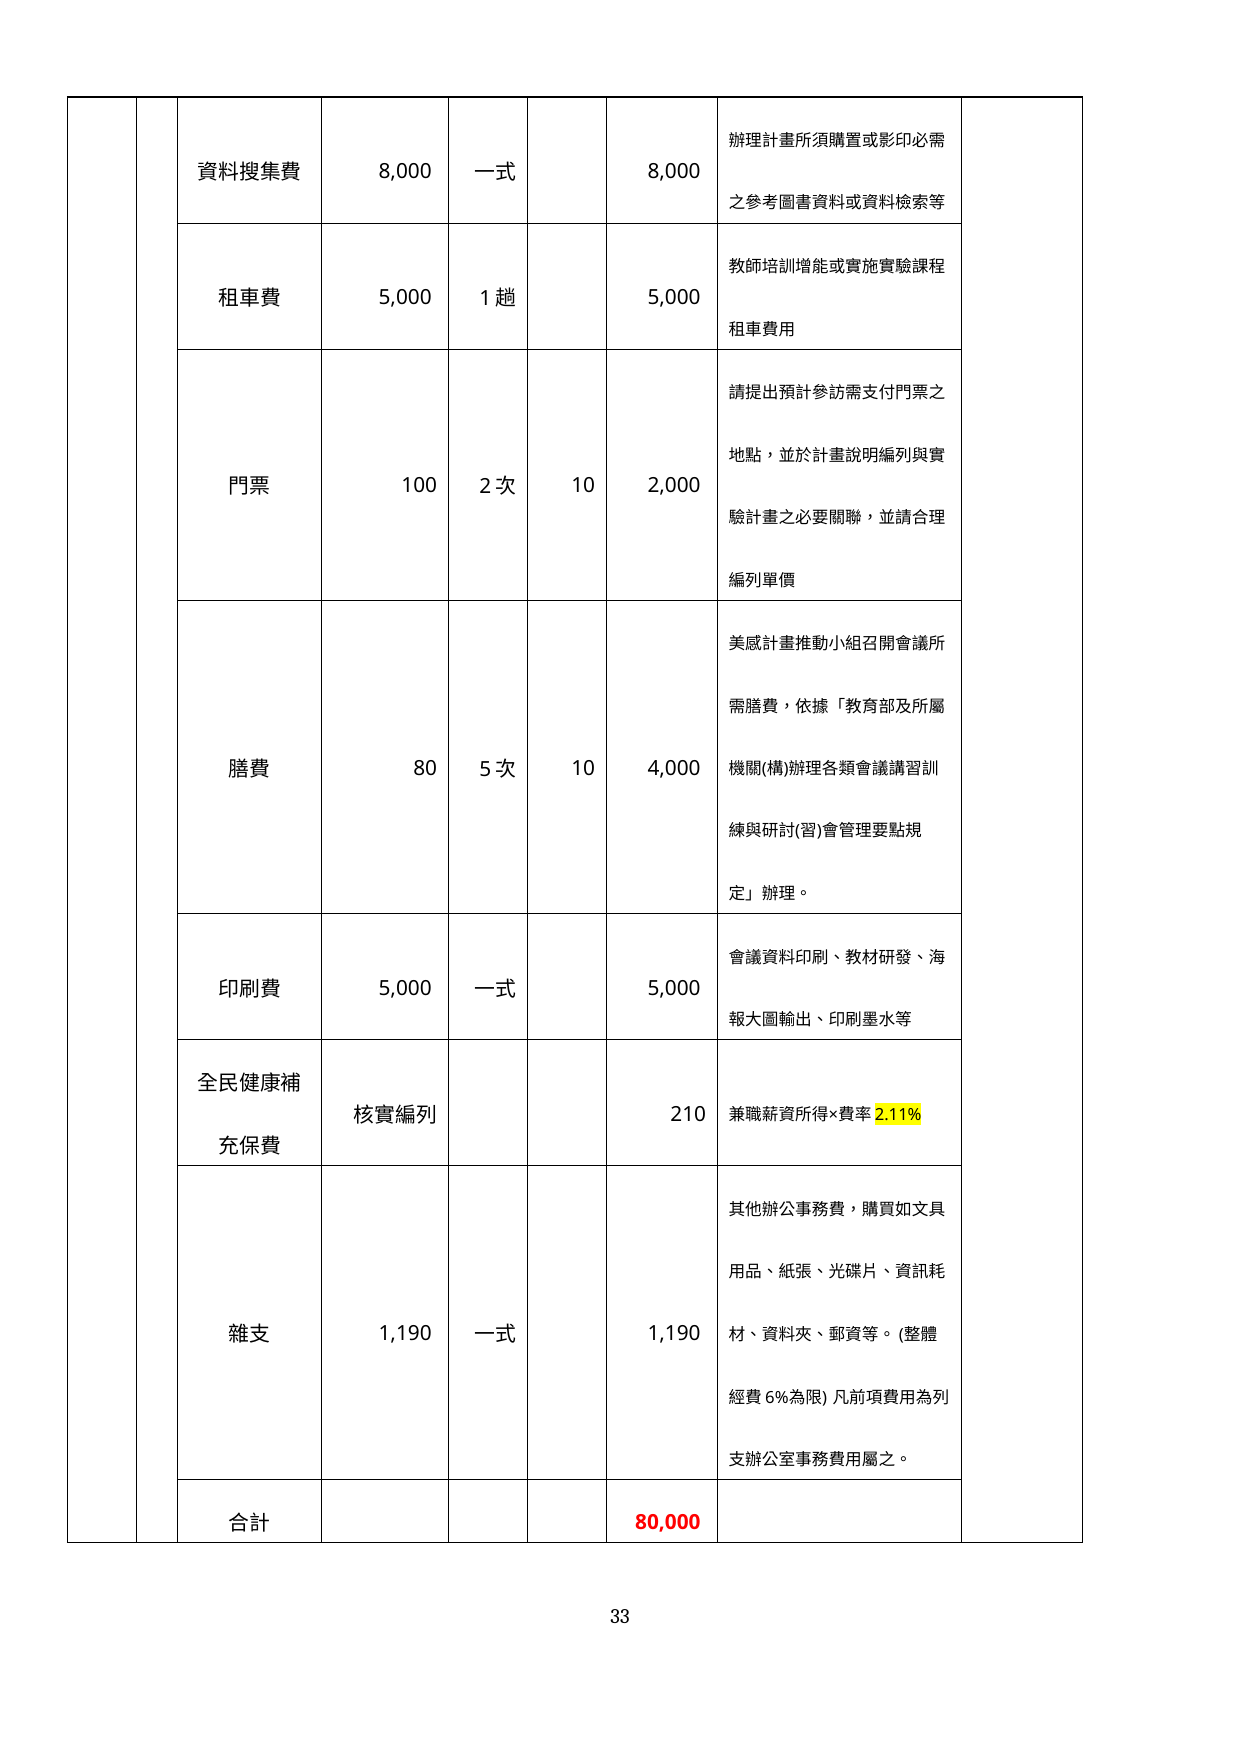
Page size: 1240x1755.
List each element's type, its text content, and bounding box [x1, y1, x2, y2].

table_cell 一式 [449, 1166, 527, 1479]
table_cell 1,190 [322, 1166, 448, 1479]
table_cell 2,000 [607, 350, 717, 599]
table_cell 5,000 [322, 224, 448, 348]
table_cell [528, 1166, 606, 1479]
table_cell 一式 [449, 914, 527, 1039]
table_cell 8,000 [322, 98, 448, 222]
table_cell 1趟 [449, 224, 527, 348]
table_cell 10 [528, 601, 606, 913]
table_cell 膳費 [178, 601, 321, 913]
table_cell 10 [528, 350, 606, 599]
table_cell 全民健康補充保費 [178, 1040, 321, 1165]
table_cell 教師培訓增能或實施實驗課程租車費用 [718, 224, 961, 348]
table_cell 美感計畫推動小組召開會議所需膳費，依據「教育部及所屬機關(構)辦理各類會議講習訓練與研討(習)會管理要點規定」辦理。 [718, 601, 961, 913]
table_cell 5,000 [322, 914, 448, 1039]
table_cell 80 [322, 601, 448, 913]
table_cell 請提出預計參訪需支付門票之地點，並於計畫說明編列與實驗計畫之必要關聯，並請合理編列單價 [718, 350, 961, 599]
table_cell [718, 1480, 961, 1542]
table_cell 一式 [449, 98, 527, 222]
table_cell 資料搜集費 [178, 98, 321, 222]
table_cell 80,000 [607, 1480, 717, 1542]
table_cell 5,000 [607, 914, 717, 1039]
table_cell [449, 1480, 527, 1542]
table_cell 租車費 [178, 224, 321, 348]
table_cell [528, 914, 606, 1039]
table_cell 雜支 [178, 1166, 321, 1479]
table_cell 4,000 [607, 601, 717, 913]
table_cell [528, 1480, 606, 1542]
table_cell 1,190 [607, 1166, 717, 1479]
table_cell 其他辦公事務費，購買如文具用品、紙張、光碟片、資訊耗材、資料夾、郵資等。 (整體經費6%為限) 凡前項費用為列支辦公室事務費用屬之。 [718, 1166, 961, 1479]
table_cell 8,000 [607, 98, 717, 222]
table_cell 5次 [449, 601, 527, 913]
table_cell 兼職薪資所得×費率2.11% [718, 1040, 961, 1165]
table_cell [528, 1040, 606, 1165]
table_cell 會議資料印刷、教材研發、海報大圖輸出、印刷墨水等 [718, 914, 961, 1039]
table_cell 5,000 [607, 224, 717, 348]
table_cell [449, 1040, 527, 1165]
table_cell 合計 [178, 1480, 321, 1542]
table_cell 辦理計畫所須購置或影印必需之參考圖書資料或資料檢索等 [718, 98, 961, 222]
table_cell 印刷費 [178, 914, 321, 1039]
table_cell 門票 [178, 350, 321, 599]
table_cell [528, 98, 606, 222]
table_cell 2次 [449, 350, 527, 599]
table_cell [528, 224, 606, 348]
table_cell 100 [322, 350, 448, 599]
table_cell 核實編列 [322, 1040, 448, 1165]
table_cell 210 [607, 1040, 717, 1165]
table_cell [322, 1480, 448, 1542]
